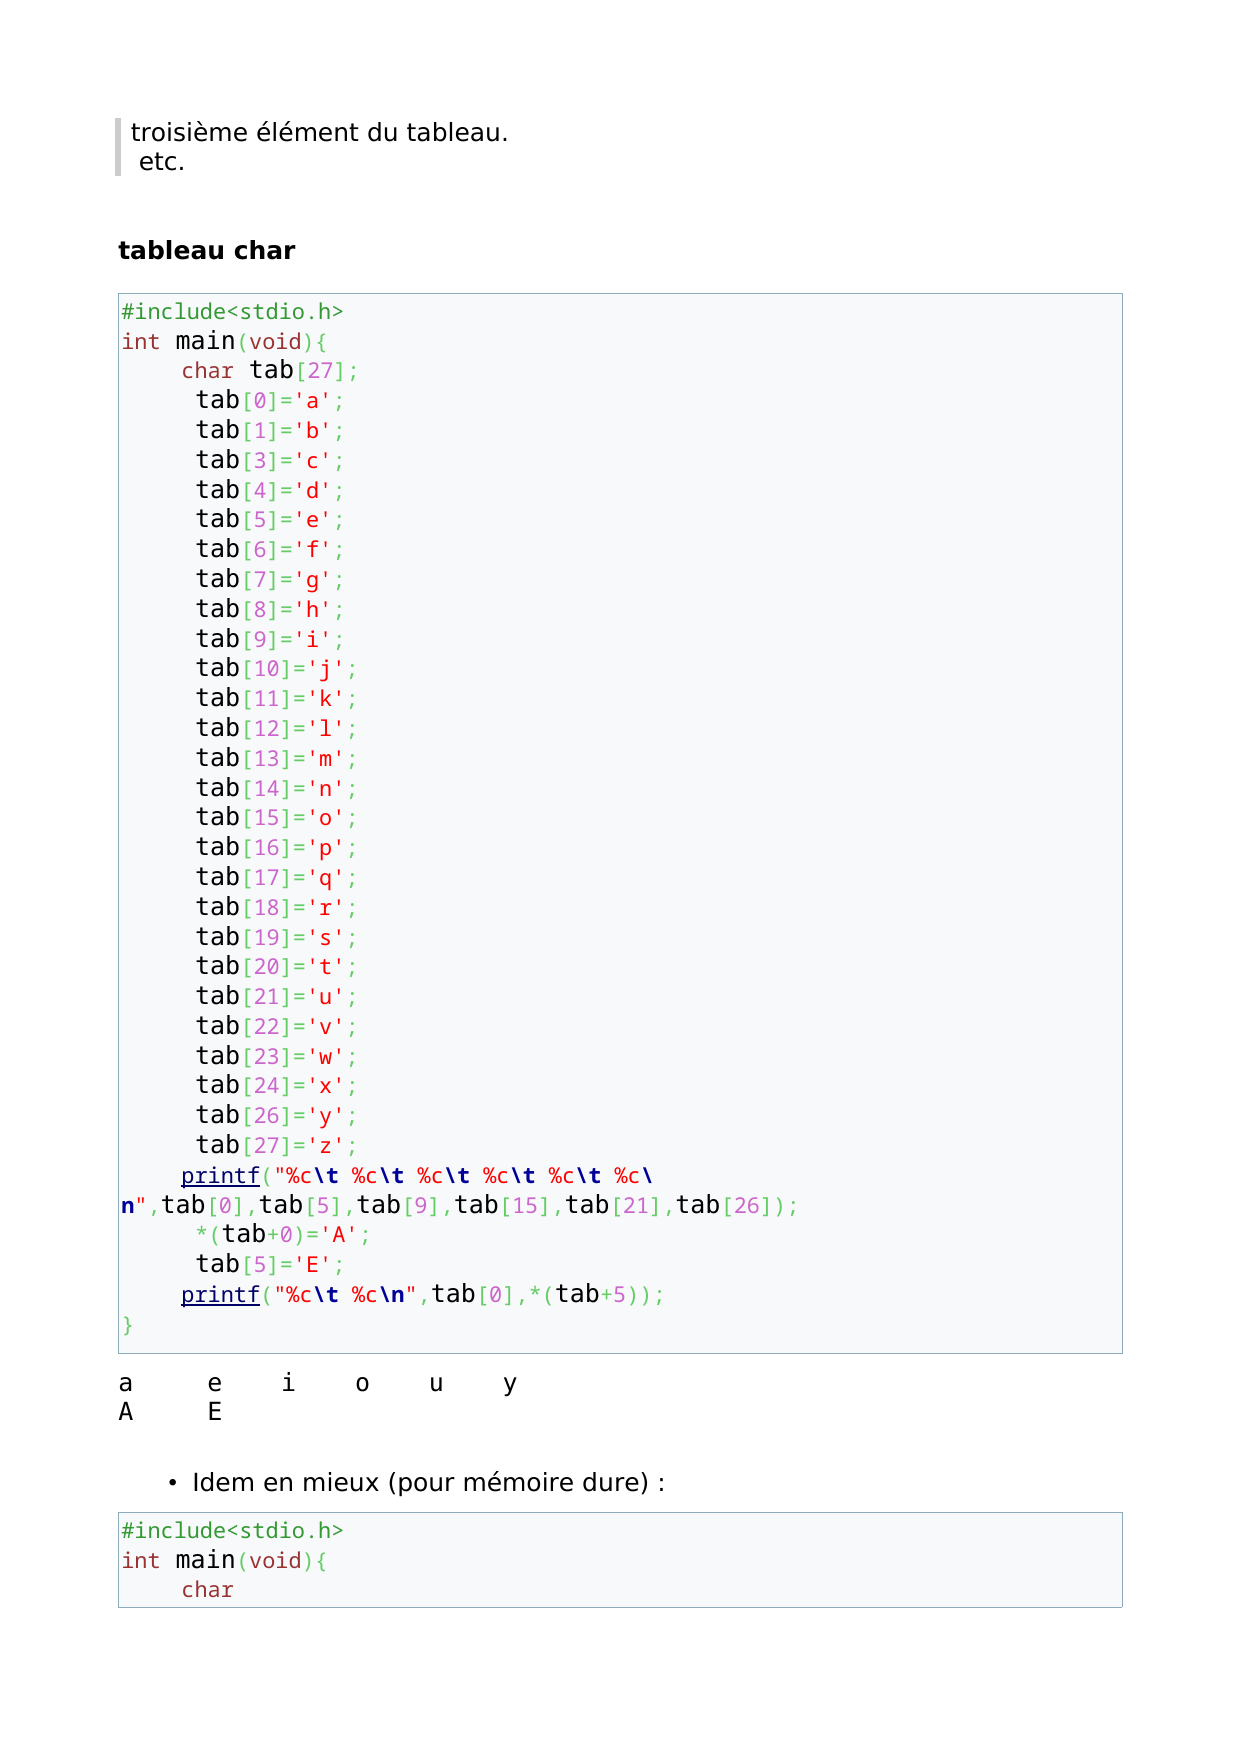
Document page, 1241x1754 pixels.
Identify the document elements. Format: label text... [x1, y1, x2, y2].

table_header #include<stdio.h> int main(void){ char tab[27]; tab[0]='a'; tab[1]='b'; tab[3]='c'; tab[4]='d'; tab[5]='e'; tab[6]='f'; tab[7]='g'; tab[8]='h'; tab[9]='i'; tab[10]='j'; tab[11]='k'; tab[12]='l'; tab[13]='m'; tab[14]='n'; tab[15]='o'; tab[16]='p'; tab[17]='q'; tab[18]='r'; tab[19]='s'; tab[20]='t'; tab[21]='u'; tab[22]='v'; tab[23]='w'; tab[24]='x'; tab[26]='y'; tab[27]='z'; printf("%c\t %c\t %c\t %c\t %c\t %c\n",tab[0],tab[5],tab[9],tab[15],tab[21],tab[26]); *(tab+0)='A'; tab[5]='E'; printf("%c\t %c\n",tab[0],*(tab+5)); } [119, 294, 1122, 1353]
text a e i o u y A E [118, 1368, 1122, 1427]
list Idem en mieux (pour mémoire dure) : [177, 1468, 1122, 1497]
table_header troisième élément du tableau. etc. [121, 118, 1122, 176]
subtitle tableau char [118, 236, 1122, 266]
table_header #include<stdio.h> int main(void){ char [119, 1513, 1122, 1607]
